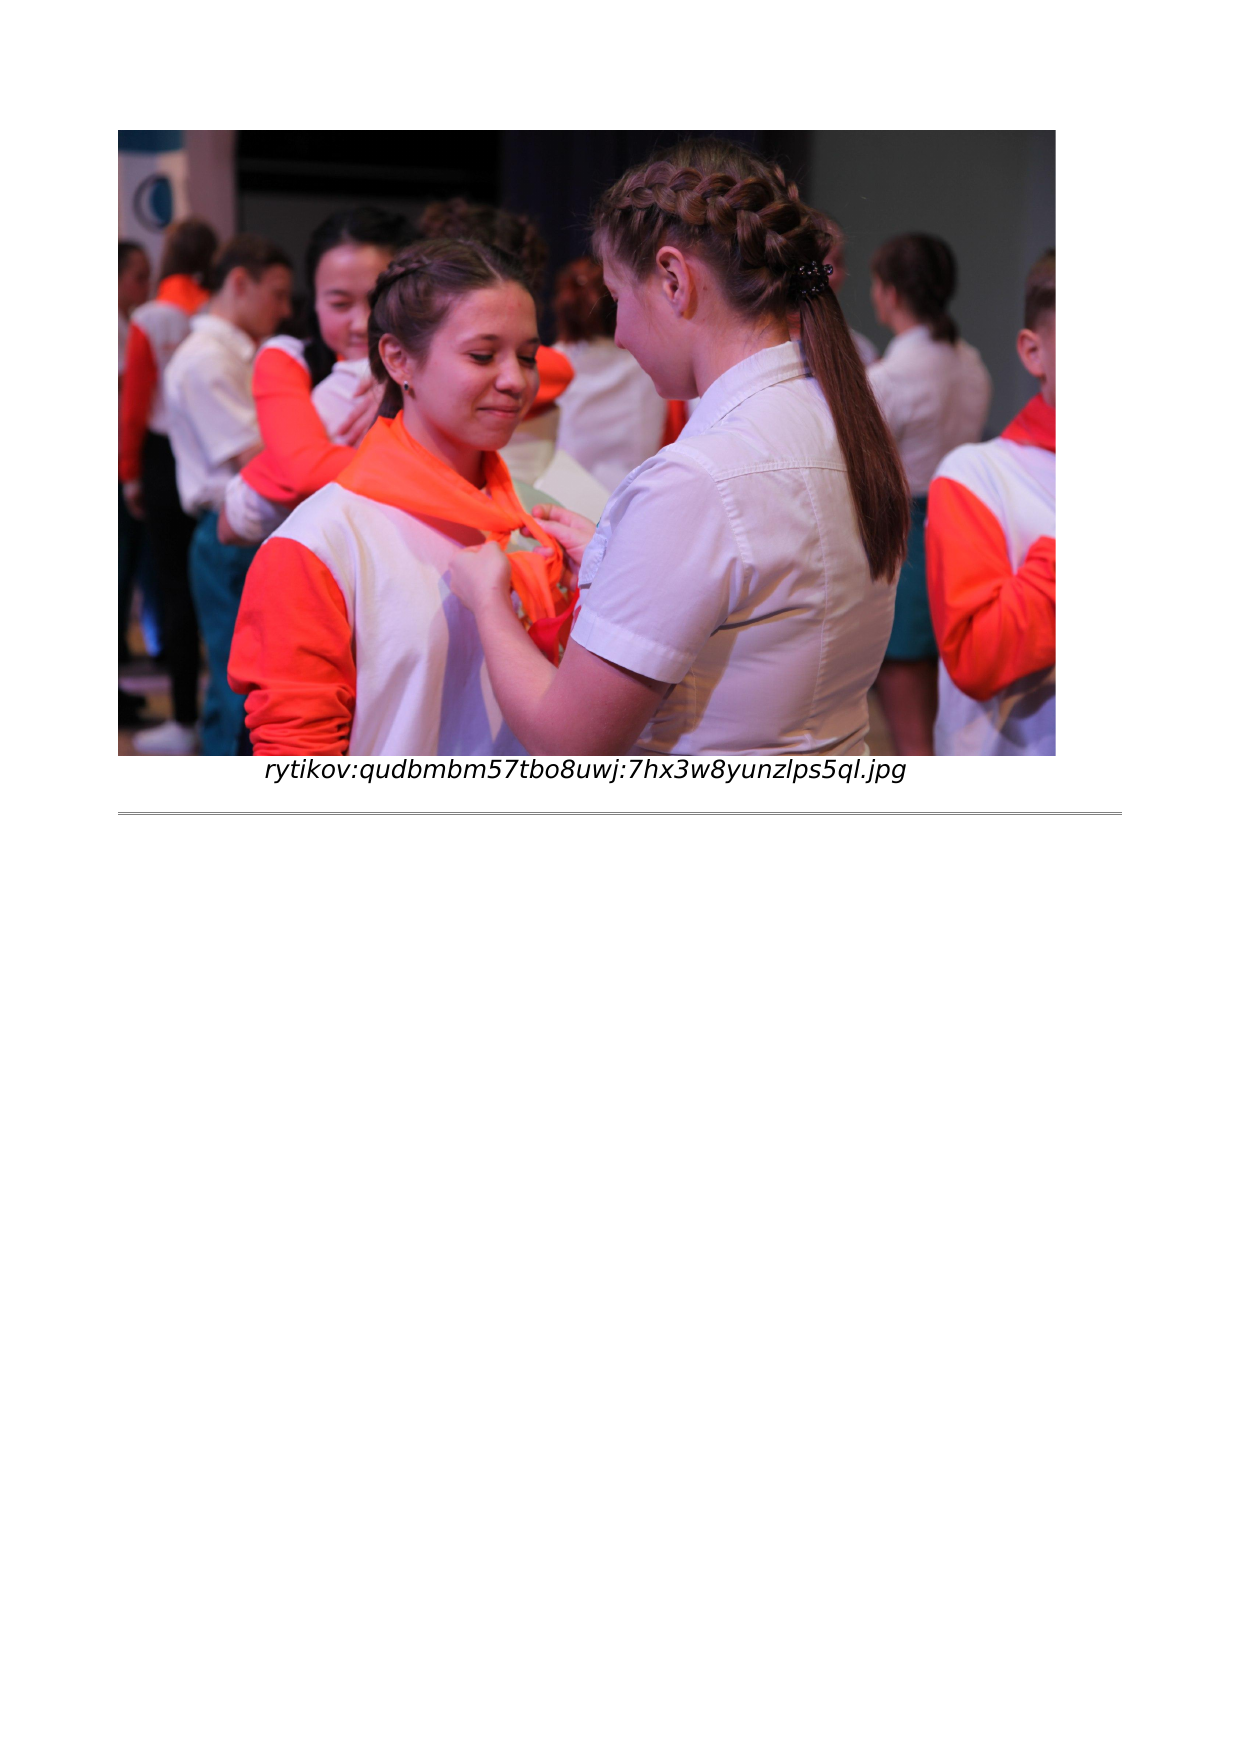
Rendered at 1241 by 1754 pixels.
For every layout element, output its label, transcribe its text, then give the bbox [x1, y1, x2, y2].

picture [118, 130, 1056, 756]
text rytikov:qudbmbm57tbo8uwj:7hx3w8yunzlps5ql.jpg [118, 756, 1056, 785]
